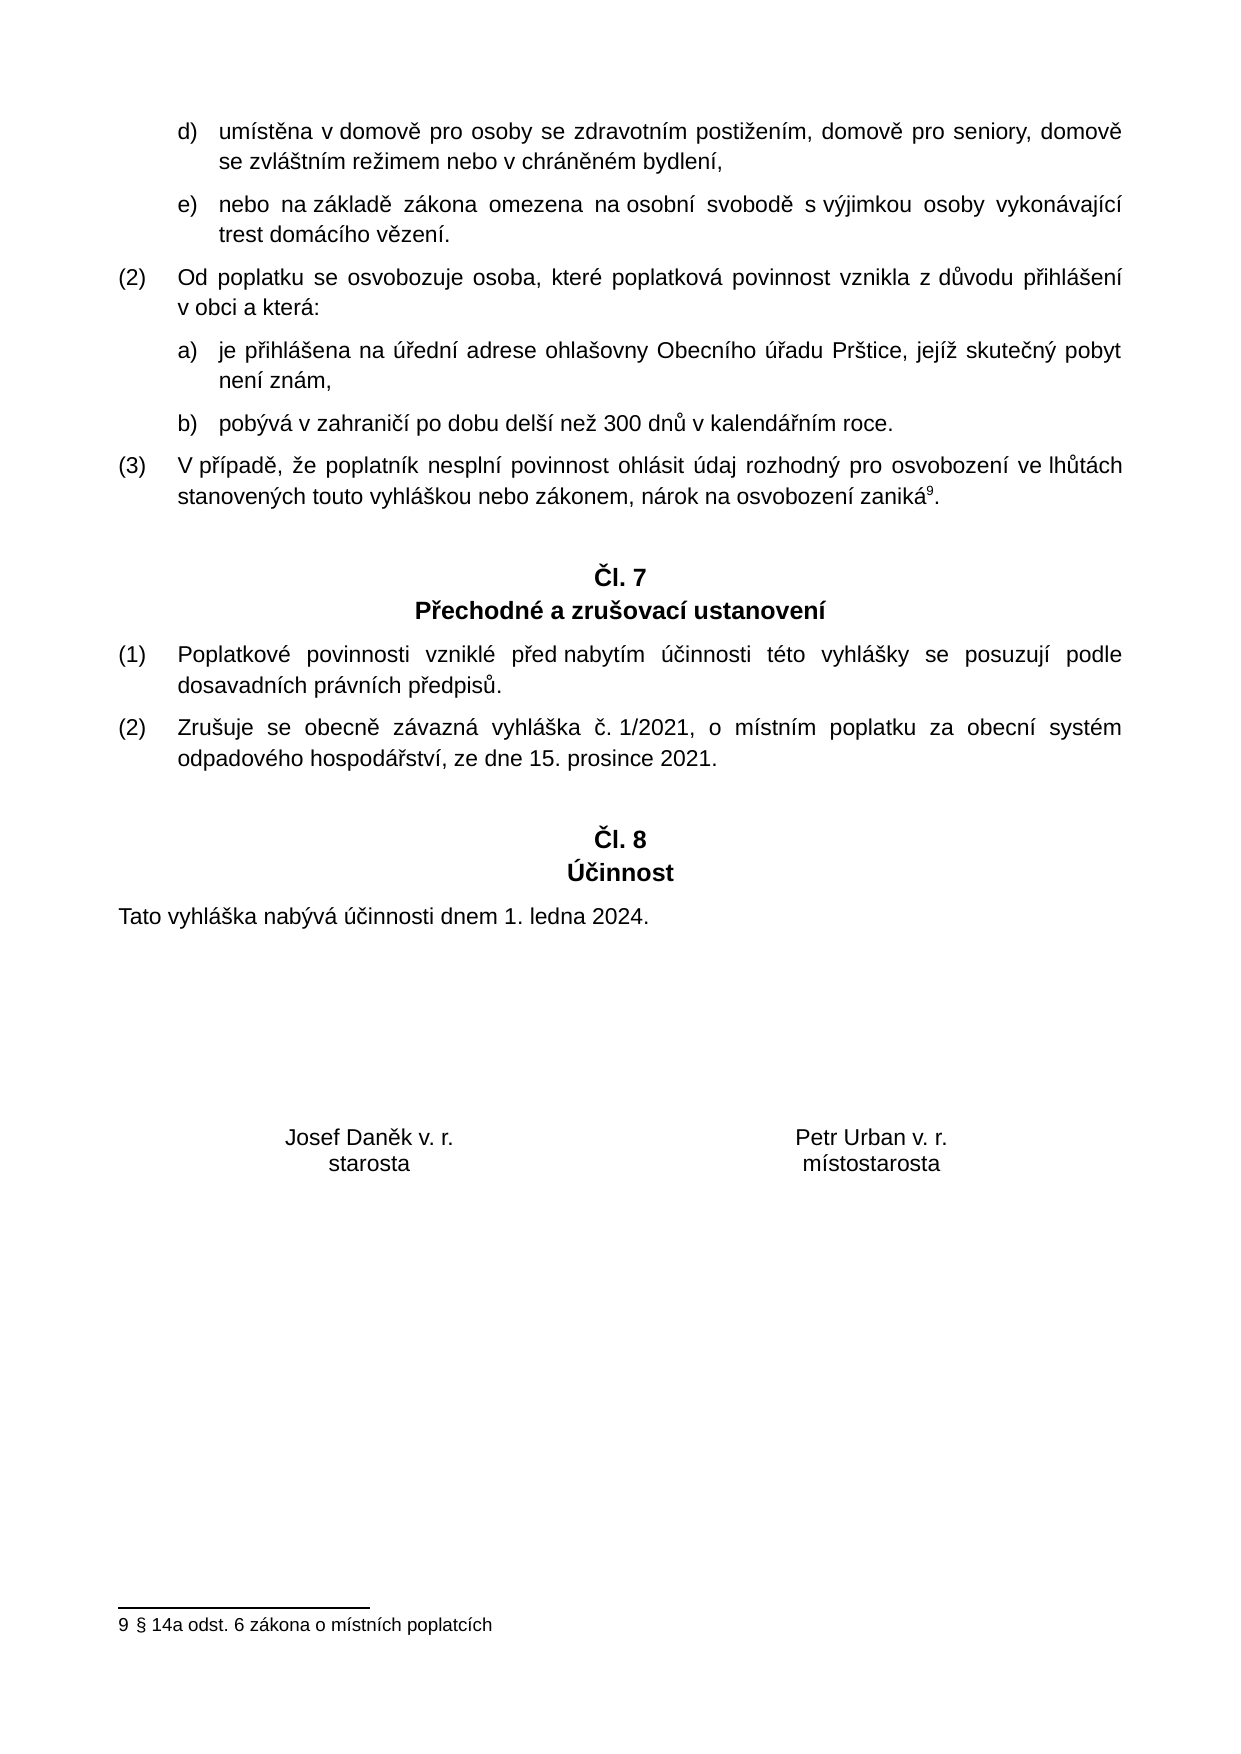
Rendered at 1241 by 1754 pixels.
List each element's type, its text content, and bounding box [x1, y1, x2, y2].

text Tato vyhláška nabývá účinnosti dnem 1. ledna 2024. [118, 903, 1122, 930]
list umístěna v domově pro osoby se zdravotním postižením, domově pro seniory, domově se zvláštním režimem nebo v chráněném bydlení, [177, 118, 1122, 175]
subtitle Čl. 8 Účinnost [118, 825, 1122, 887]
table_header Petr Urban v. r. místostarosta [620, 1064, 1122, 1182]
list Od poplatku se osvobozuje osoba, které poplatková povinnost vznikla z důvodu přihlášení v obci a která: [118, 264, 1122, 321]
list Poplatkové povinnosti vzniklé před nabytím účinnosti této vyhlášky se posuzují podle dosavadních právních předpisů. [118, 641, 1122, 698]
list je přihlášena na úřední adrese ohlašovny Obecního úřadu Prštice, jejíž skutečný pobyt není znám, [177, 337, 1122, 393]
list nebo na základě zákona omezena na osobní svobodě s výjimkou osoby vykonávající trest domácího vězení. [177, 191, 1122, 248]
list § 14a odst. 6 zákona o místních poplatcích [118, 1614, 1122, 1635]
list Zrušuje se obecně závazná vyhláška č. 1/2021, o místním poplatku za obecní systém odpadového hospodářství, ze dne 15. prosince 2021. [118, 714, 1122, 771]
subtitle Čl. 7 Přechodné a zrušovací ustanovení [118, 563, 1122, 625]
list V případě, že poplatník nesplní povinnost ohlásit údaj rozhodný pro osvobození ve lhůtách stanovených touto vyhláškou nebo zákonem, nárok na osvobození zaniká. [118, 452, 1122, 509]
table_cell [118, 1182, 620, 1300]
table_header Josef Daněk v. r. starosta [118, 1064, 620, 1182]
table_cell [620, 1182, 1122, 1300]
list pobývá v zahraničí po dobu delší než 300 dnů v kalendářním roce. [177, 410, 1122, 436]
